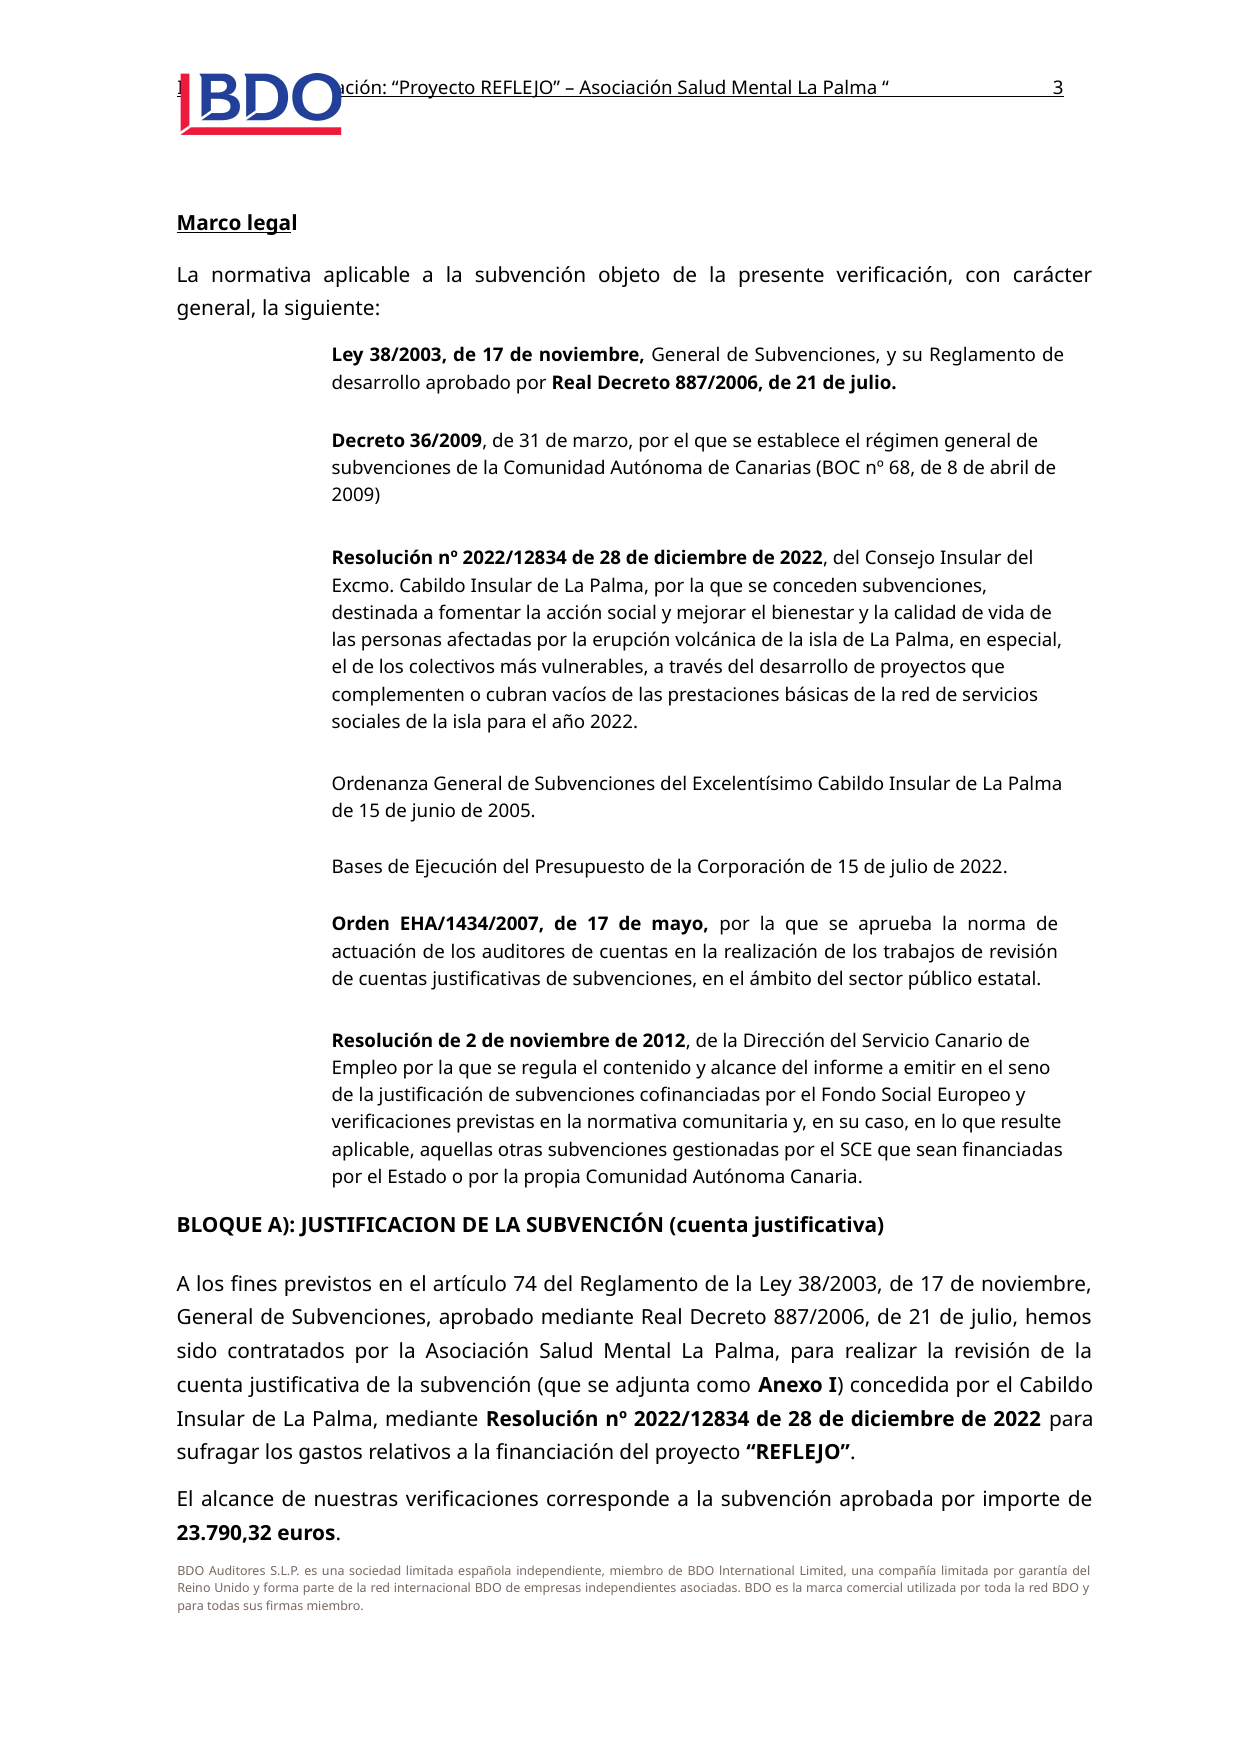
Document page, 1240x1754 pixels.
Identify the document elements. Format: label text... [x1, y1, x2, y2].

table_cell Resolución nº 2022/12834 de 28 de diciembre de 2022, del Consejo Insular del Excmo. Cabildo Insular de La Palma, por la que se conceden subvenciones, destinada a fomentar la acción social y mejorar el bienestar y la calidad de vida de las personas afectadas por la erupción volcánica de la isla de La Palma, en especial, el de los colectivos más vulnerables, a través del desarrollo de proyectos que complementen o cubran vacíos de las prestaciones básicas de la red de servicios sociales de la isla para el año 2022. [325, 525, 1077, 755]
subtitle Marco legal [176, 208, 1093, 236]
table_cell NORMATIVA ESPECÍFICA [193, 525, 324, 894]
text A los fines previstos en el artículo 74 del Reglamento de la Ley 38/2003, de 17 de noviembre, General de Subvenciones, aprobado mediante Real Decreto 887/2006, de 21 de julio, hemos sido contratados por la Asociación Salud Mental La Palma, para realizar la revisión de la cuenta justificativa de la subvención (que se adjunta como Anexo I) concedida por el Cabildo Insular de La Palma, mediante Resolución nº 2022/12834 de 28 de diciembre de 2022 para sufragar los gastos relativos a la financiación del proyecto “REFLEJO”. [176, 1269, 1093, 1466]
table_cell Ordenanza General de Subvenciones del Excelentísimo Cabildo Insular de La Palma de 15 de junio de 2005. [325, 756, 1077, 839]
table_cell Orden EHA/1434/2007, de 17 de mayo, por la que se aprueba la norma de actuación de los auditores de cuentas en la realización de los trabajos de revisión de cuentas justificativas de subvenciones, en el ámbito del sector público estatal. [325, 895, 1077, 1008]
text BLOQUE A): JUSTIFICACION DE LA SUBVENCIÓN (cuenta justificativa) [176, 1210, 1093, 1238]
table_cell Bases de Ejecución del Presupuesto de la Corporación de 15 de julio de 2022. [325, 840, 1077, 894]
table_cell Decreto 36/2009, de 31 de marzo, por el que se establece el régimen general de subvenciones de la Comunidad Autónoma de Canarias (BOC nº 68, de 8 de abril de 2009) [325, 412, 1077, 524]
table_cell NORMATIVA AUDITORÍA [193, 895, 324, 1209]
text La normativa aplicable a la subvención objeto de la presente verificación, con carácter general, la siguiente: [176, 260, 1093, 322]
table_cell Resolución de 2 de noviembre de 2012, de la Dirección del Servicio Canario de Empleo por la que se regula el contenido y alcance del informe a emitir en el seno de la justificación de subvenciones cofinanciadas por el Fondo Social Europeo y verificaciones previstas en la normativa comunitaria y, en su caso, en lo que resulte aplicable, aquellas otras subvenciones gestionadas por el SCE que sean financiadas por el Estado o por la propia Comunidad Autónoma Canaria. [325, 1009, 1077, 1209]
table_header Ley 38/2003, de 17 de noviembre, General de Subvenciones, y su Reglamento de desarrollo aprobado por Real Decreto 887/2006, de 21 de julio. [325, 327, 1077, 411]
text El alcance de nuestras verificaciones corresponde a la subvención aprobada por importe de 23.790,32 euros. [176, 1484, 1093, 1546]
table_header NORMATIVA AUTONÓMICA [193, 327, 324, 524]
